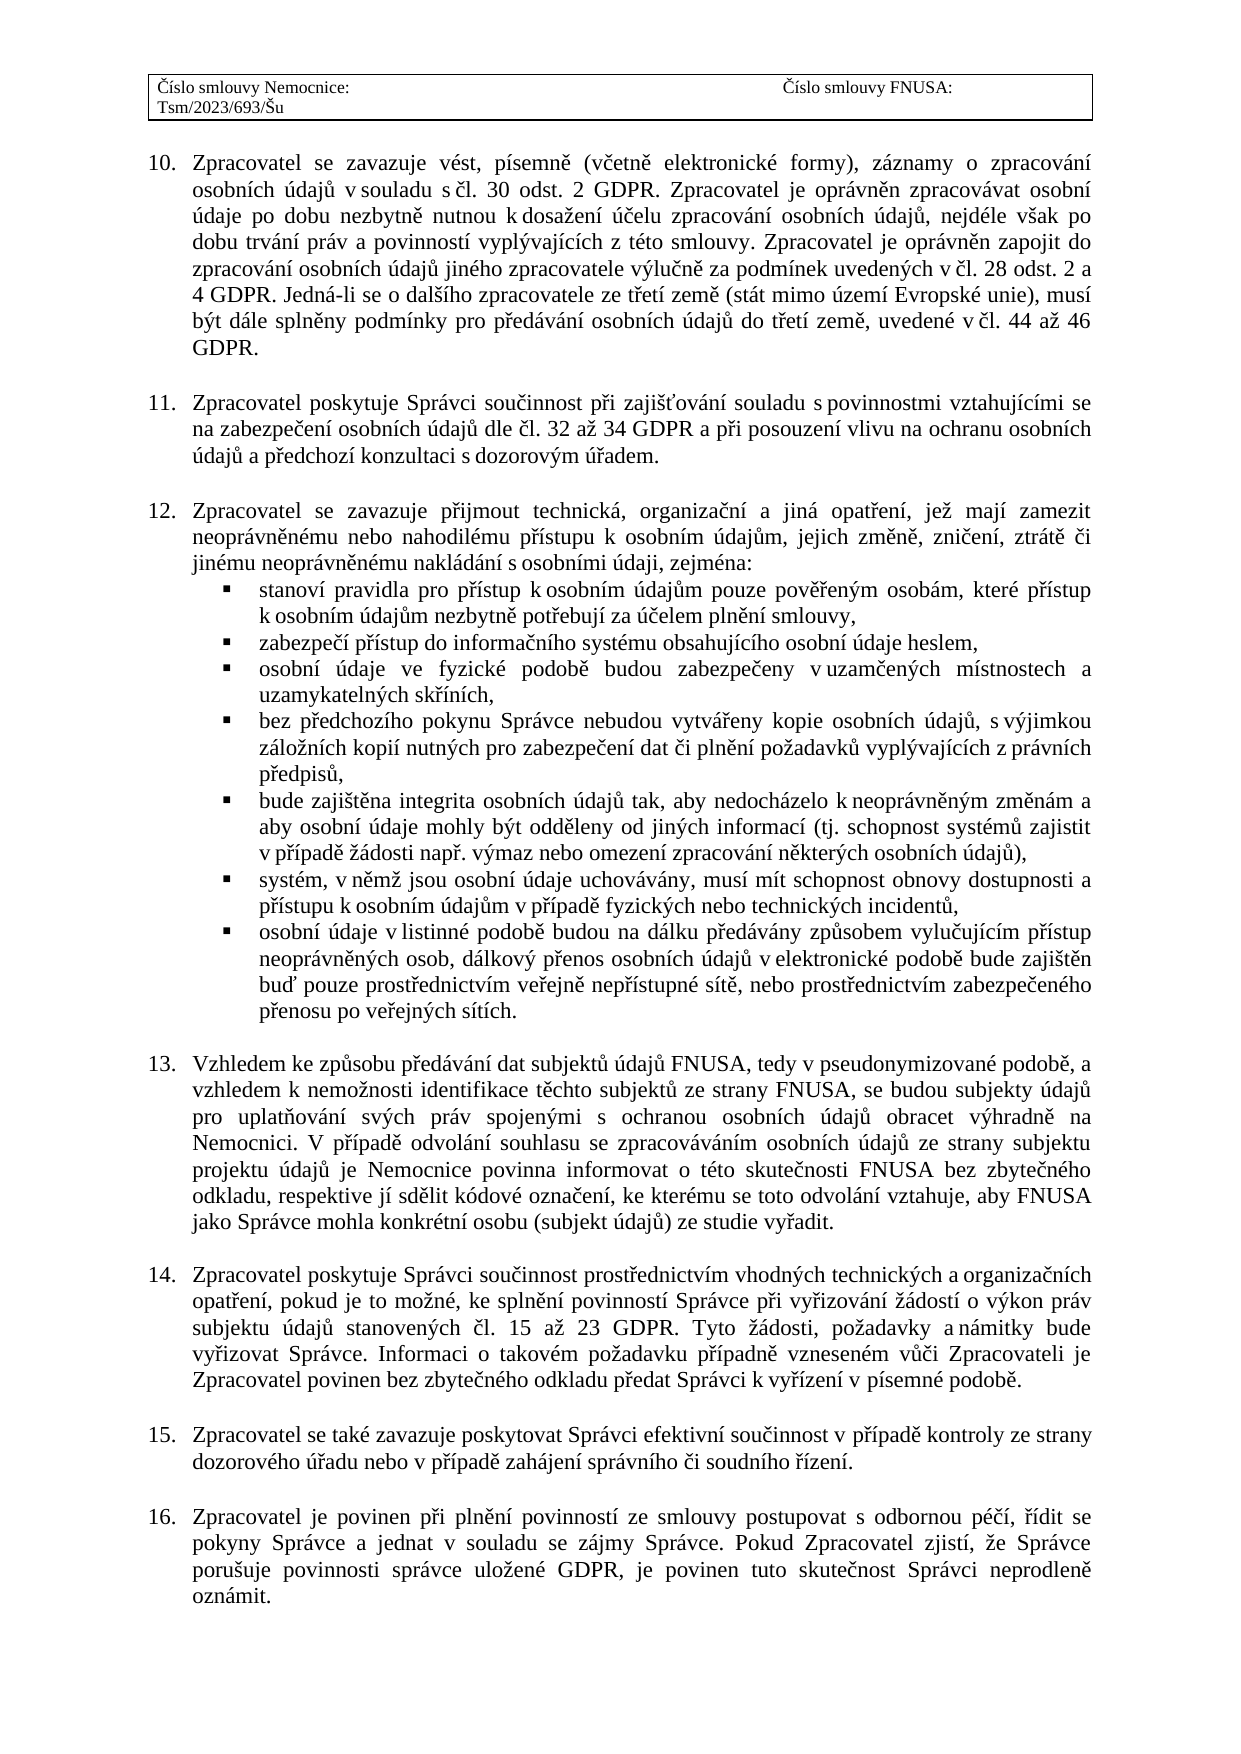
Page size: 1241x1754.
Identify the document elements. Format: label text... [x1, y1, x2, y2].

list Zpracovatel se také zavazuje poskytovat Správci efektivní součinnost v případě kontroly ze strany dozorového úřadu nebo v případě zahájení správního či soudního řízení. [148, 1422, 1093, 1474]
list bude zajištěna integrita osobních údajů tak, aby nedocházelo k neoprávněným změnám a aby osobní údaje mohly být odděleny od jiných informací (tj. schopnost systémů zajistit v případě žádosti např. výmaz nebo omezení zpracování některých osobních údajů), [221, 787, 1093, 866]
list Zpracovatel poskytuje Správci součinnost prostřednictvím vhodných technických a organizačních opatření, pokud je to možné, ke splnění povinností Správce při vyřizování žádostí o výkon práv subjektu údajů stanovených čl. 15 až 23 GDPR. Tyto žádosti, požadavky a námitky bude vyřizovat Správce. Informaci o takovém požadavku případně vzneseném vůči Zpracovateli je Zpracovatel povinen bez zbytečného odkladu předat Správci k vyřízení v písemné podobě. [148, 1261, 1093, 1393]
list stanoví pravidla pro přístup k osobním údajům pouze pověřeným osobám, které přístup k osobním údajům nezbytně potřebují za účelem plnění smlouvy, [221, 576, 1093, 628]
list Zpracovatel poskytuje Správci součinnost při zajišťování souladu s povinnostmi vztahujícími se na zabezpečení osobních údajů dle čl. 32 až 34 GDPR a při posouzení vlivu na ochranu osobních údajů a předchozí konzultaci s dozorovým úřadem. [148, 389, 1093, 468]
list bez předchozího pokynu Správce nebudou vytvářeny kopie osobních údajů, s výjimkou záložních kopií nutných pro zabezpečení dat či plnění požadavků vyplývajících z právních předpisů, [221, 708, 1093, 787]
list osobní údaje v listinné podobě budou na dálku předávány způsobem vylučujícím přístup neoprávněných osob, dálkový přenos osobních údajů v elektronické podobě bude zajištěn buď pouze prostřednictvím veřejně nepřístupné sítě, nebo prostřednictvím zabezpečeného přenosu po veřejných sítích. [221, 918, 1093, 1024]
list Zpracovatel se zavazuje vést, písemně (včetně elektronické formy), záznamy o zpracování osobních údajů v souladu s čl. 30 odst. 2 GDPR. Zpracovatel je oprávněn zpracovávat osobní údaje po dobu nezbytně nutnou k dosažení účelu zpracování osobních údajů, nejdéle však po dobu trvání práv a povinností vyplývajících z této smlouvy. Zpracovatel je oprávněn zapojit do zpracování osobních údajů jiného zpracovatele výlučně za podmínek uvedených v čl. 28 odst. 2 a 4 GDPR. Jedná-li se o dalšího zpracovatele ze třetí země (stát mimo území Evropské unie), musí být dále splněny podmínky pro předávání osobních údajů do třetí země, uvedené v čl. 44 až 46 GDPR. [148, 149, 1093, 360]
list Zpracovatel se zavazuje přijmout technická, organizační a jiná opatření, jež mají zamezit neoprávněnému nebo nahodilému přístupu k osobním údajům, jejich změně, zničení, ztrátě či jinému neoprávněnému nakládání s osobními údaji, zejména: [148, 497, 1093, 576]
list osobní údaje ve fyzické podobě budou zabezpečeny v uzamčených místnostech a uzamykatelných skříních, [221, 655, 1093, 708]
list zabezpečí přístup do informačního systému obsahujícího osobní údaje heslem, [221, 628, 1093, 655]
list Zpracovatel je povinen při plnění povinností ze smlouvy postupovat s odbornou péčí, řídit se pokyny Správce a jednat v souladu se zájmy Správce. Pokud Zpracovatel zjistí, že Správce porušuje povinnosti správce uložené GDPR, je povinen tuto skutečnost Správci neprodleně oznámit. [148, 1503, 1093, 1608]
list Vzhledem ke způsobu předávání dat subjektů údajů FNUSA, tedy v pseudonymizované podobě, a vzhledem k nemožnosti identifikace těchto subjektů ze strany FNUSA, se budou subjekty údajů pro uplatňování svých práv spojenými s ochranou osobních údajů obracet výhradně na Nemocnici. V případě odvolání souhlasu se zpracováváním osobních údajů ze strany subjektu projektu údajů je Nemocnice povinna informovat o této skutečnosti FNUSA bez zbytečného odkladu, respektive jí sdělit kódové označení, ke kterému se toto odvolání vztahuje, aby FNUSA jako Správce mohla konkrétní osobu (subjekt údajů) ze studie vyřadit. [148, 1050, 1093, 1235]
list systém, v němž jsou osobní údaje uchovávány, musí mít schopnost obnovy dostupnosti a přístupu k osobním údajům v případě fyzických nebo technických incidentů, [221, 866, 1093, 918]
